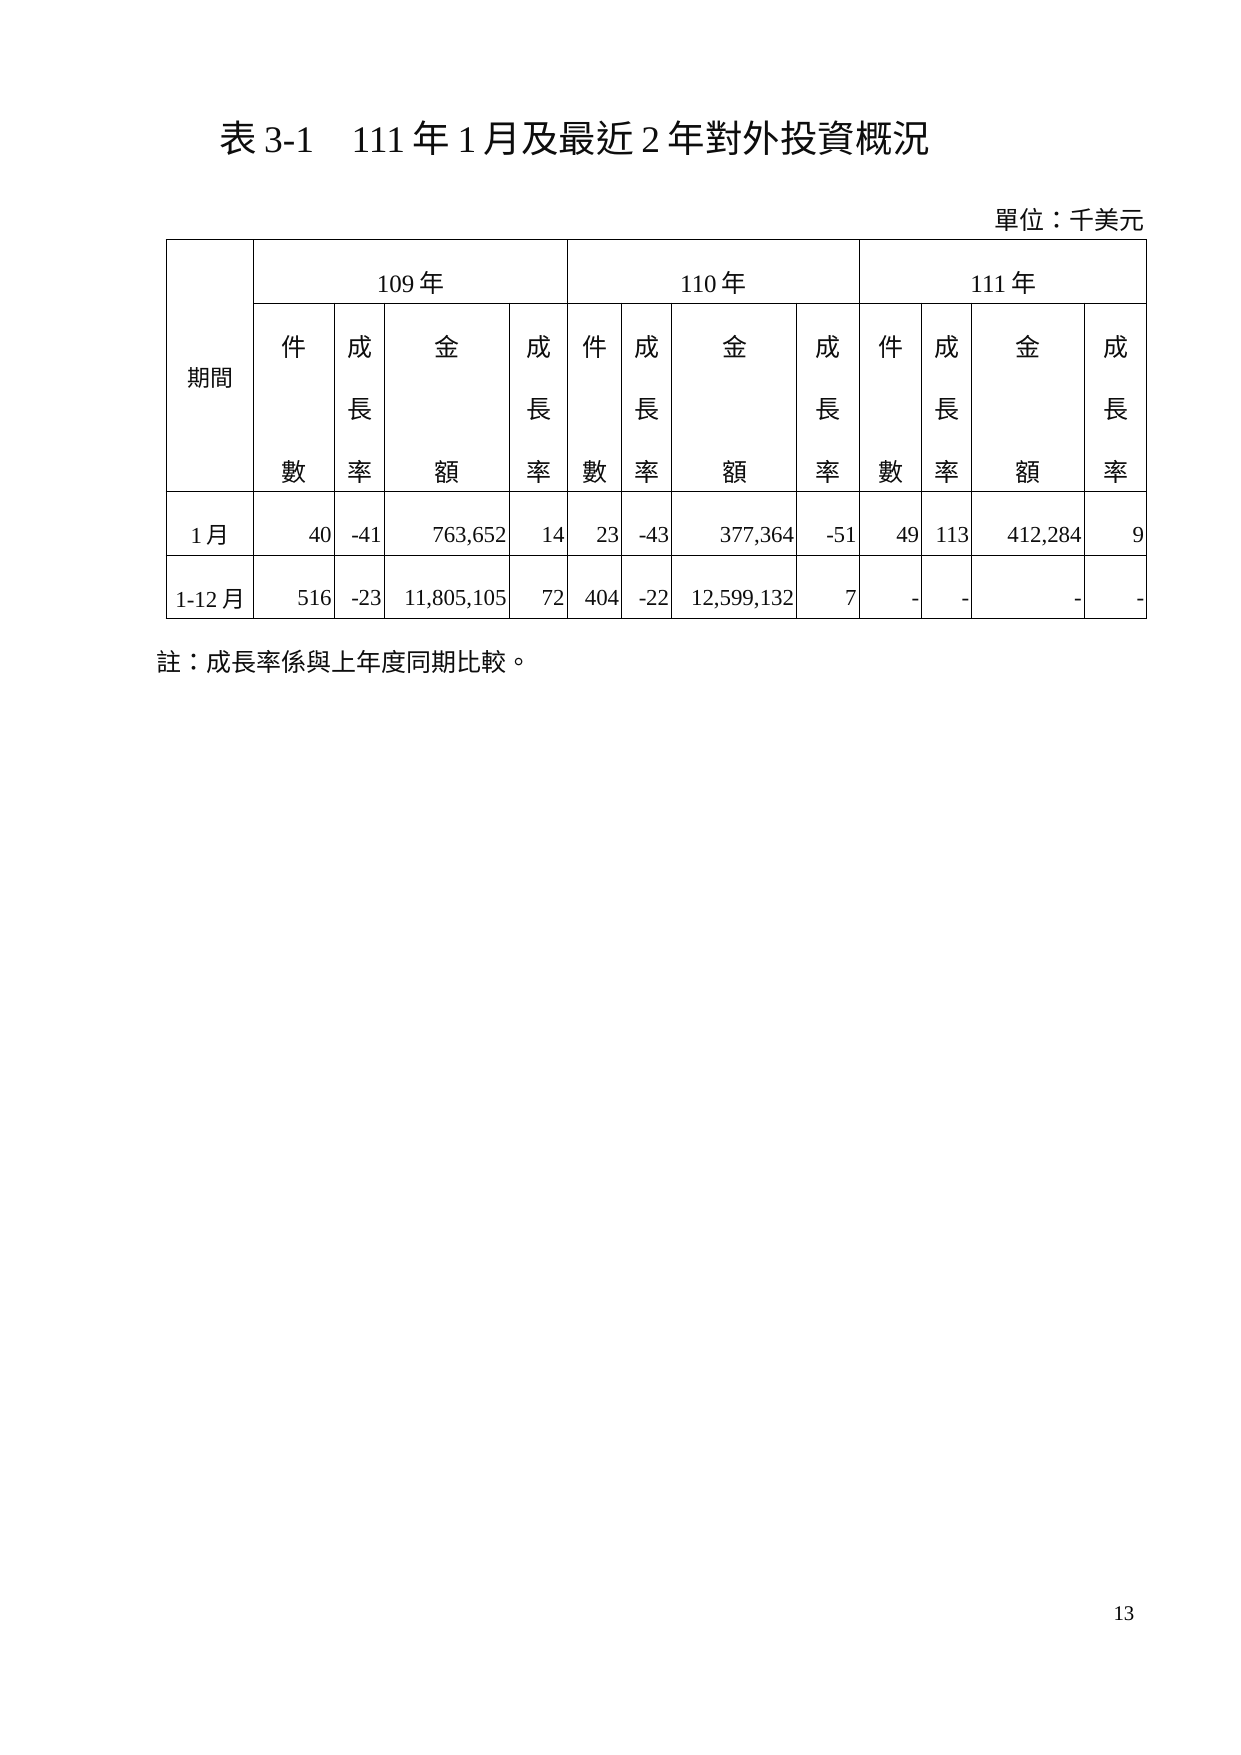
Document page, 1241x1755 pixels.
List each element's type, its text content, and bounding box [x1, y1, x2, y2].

table_cell 成 長 率 [622, 304, 671, 491]
table_cell -51 [797, 492, 859, 555]
table_cell 成 長 率 [335, 304, 384, 491]
table_cell - [860, 556, 921, 618]
table_cell 9 [1085, 492, 1146, 555]
table_cell 金 額 [672, 304, 796, 491]
table_header [166, 177, 567, 239]
text 表3-1 111年1月及最近2年對外投資概況 [106, 94, 1134, 157]
table_cell 516 [254, 556, 334, 618]
table_cell 23 [568, 492, 621, 555]
table_cell 件 數 [860, 304, 921, 491]
table_cell 1月 [167, 492, 253, 555]
table_cell 件 數 [568, 304, 621, 491]
table_cell 109年 [254, 240, 567, 303]
table_cell - [1085, 556, 1146, 618]
table_cell 成 長 率 [1085, 304, 1146, 491]
table_cell 成 長 率 [797, 304, 859, 491]
table_cell -22 [622, 556, 671, 618]
table_cell 7 [797, 556, 859, 618]
table_cell -23 [335, 556, 384, 618]
table_cell 412,284 [972, 492, 1084, 555]
table_cell 金 額 [385, 304, 509, 491]
table_cell 1-12月 [167, 556, 253, 618]
table_cell 110年 [568, 240, 859, 303]
table_cell 49 [860, 492, 921, 555]
table_cell -41 [335, 492, 384, 555]
table_cell 金 額 [972, 304, 1084, 491]
table_cell 成 長 率 [922, 304, 971, 491]
table_cell - [972, 556, 1084, 618]
table_cell 72 [510, 556, 567, 618]
text 註：成長率係與上年度同期比較。 [106, 619, 1134, 682]
table_header [567, 177, 859, 239]
table_cell 377,364 [672, 492, 796, 555]
table_cell 14 [510, 492, 567, 555]
table_header 單位：千美元 [859, 177, 1147, 239]
table_cell 404 [568, 556, 621, 618]
table_cell 件 數 [254, 304, 334, 491]
table_cell 111年 [860, 240, 1146, 303]
table_cell 期間 [167, 240, 253, 491]
table_cell 11,805,105 [385, 556, 509, 618]
table_cell - [922, 556, 971, 618]
table_cell -43 [622, 492, 671, 555]
table_cell 12,599,132 [672, 556, 796, 618]
table_cell 成 長 率 [510, 304, 567, 491]
table_cell 763,652 [385, 492, 509, 555]
table_cell 113 [922, 492, 971, 555]
table_cell 40 [254, 492, 334, 555]
